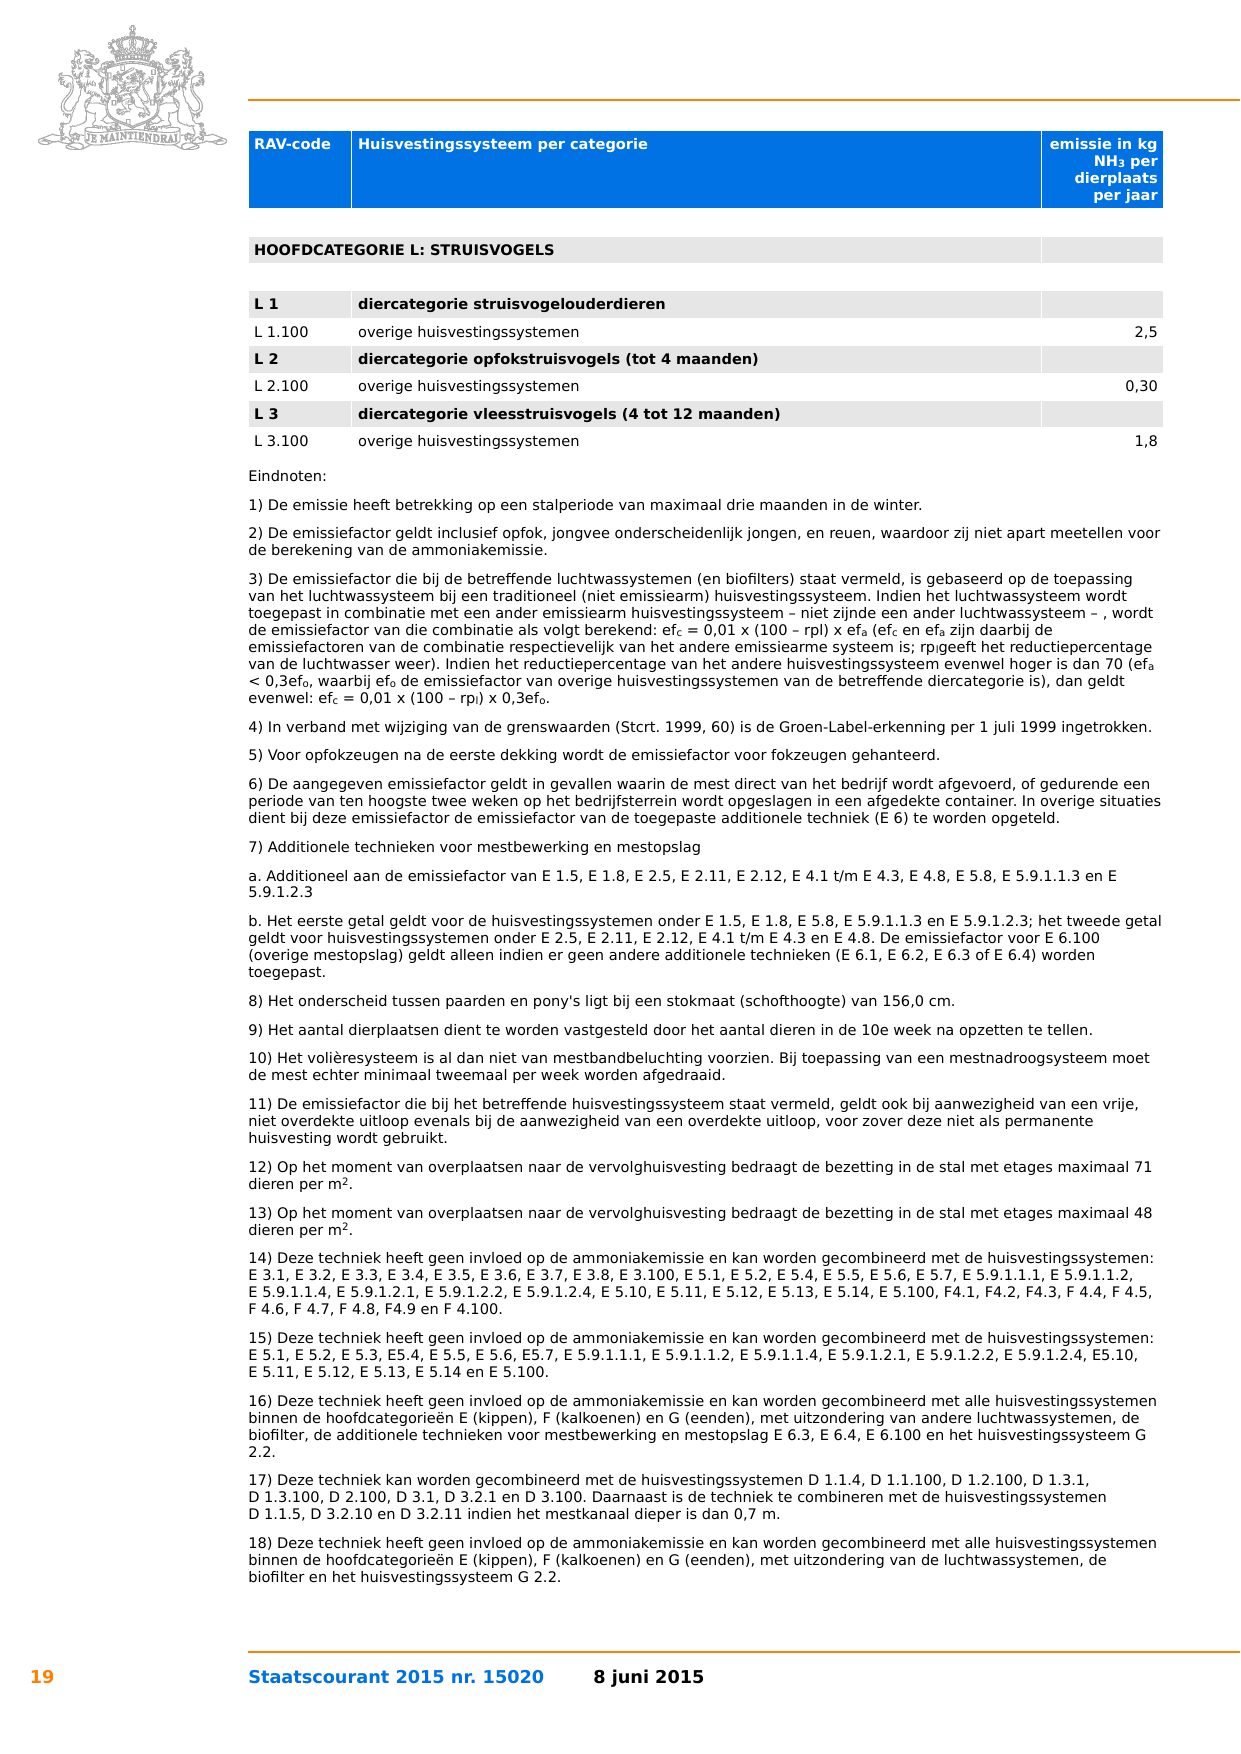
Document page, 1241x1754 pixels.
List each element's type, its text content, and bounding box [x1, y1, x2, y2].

table_cell [1042, 264, 1163, 290]
table_cell overige huisvestingssystemen [352, 319, 1041, 345]
table_cell HOOFDCATEGORIE L: STRUISVOGELS [249, 237, 1041, 263]
table_cell [1042, 291, 1163, 318]
table_cell L 2.100 [249, 374, 351, 400]
table_cell overige huisvestingssystemen [352, 429, 1041, 455]
table_cell L 1 [249, 291, 351, 318]
table_cell [249, 264, 351, 290]
table_cell [1042, 209, 1163, 236]
table_cell L 3 [249, 401, 351, 427]
table_cell 2,5 [1042, 319, 1163, 345]
table_cell overige huisvestingssystemen [352, 374, 1041, 400]
table_cell L 1.100 [249, 319, 351, 345]
table_header emissie in kg NH3 per dierplaats per jaar [1042, 131, 1163, 208]
table_cell [249, 209, 351, 236]
table_cell diercategorie opfokstruisvogels (tot 4 maanden) [352, 346, 1041, 373]
table_cell [1042, 346, 1163, 373]
table_header RAV-code [249, 131, 351, 208]
picture [38, 25, 227, 150]
table_cell 0,30 [1042, 374, 1163, 400]
table_cell Eindnoten: 1) De emissie heeft betrekking op een stalperiode van maximaal drie maanden in de winter. 2) De emissiefactor geldt inclusief opfok, jongvee onderscheidenlijk jongen, en reuen, waardoor zij niet apart meetellen voor de berekening van de ammoniakemissie. 3) De emissiefactor die bij de betreffende luchtwassystemen (en biofilters) staat vermeld, is gebaseerd op de toepassing van het luchtwassysteem bij een traditioneel (niet emissiearm) huisvestingssysteem. Indien het luchtwassysteem wordt toegepast in combinatie met een ander emissiearm huisvestingssysteem – niet zijnde een ander luchtwassysteem – , wordt de emissiefactor van die combinatie als volgt berekend: efc = 0,01 x (100 – rpl) x efa (efc en efa zijn daarbij de emissiefactoren van de combinatie respectievelijk van het andere emissiearme systeem is; rplgeeft het reductiepercentage van de luchtwasser weer). Indien het reductiepercentage van het andere huisvestingssysteem evenwel hoger is dan 70 (efa < 0,3efo, waarbij efo de emissiefactor van overige huisvestingssystemen van de betreffende diercategorie is), dan geldt evenwel: efc = 0,01 x (100 – rpl) x 0,3efo. 4) In verband met wijziging van de grenswaarden (Stcrt. 1999, 60) is de Groen-Label-erkenning per 1 juli 1999 ingetrokken. 5) Voor opfokzeugen na de eerste dekking wordt de emissiefactor voor fokzeugen gehanteerd. 6) De aangegeven emissiefactor geldt in gevallen waarin de mest direct van het bedrijf wordt afgevoerd, of gedurende een periode van ten hoogste twee weken op het bedrijfsterrein wordt opgeslagen in een afgedekte container. In overige situaties dient bij deze emissiefactor de emissiefactor van de toegepaste additionele techniek (E 6) te worden opgeteld. 7) Additionele technieken voor mestbewerking en mestopslag a. Additioneel aan de emissiefactor van E 1.5, E 1.8, E 2.5, E 2.11, E 2.12, E 4.1 t/m E 4.3, E 4.8, E 5.8, E 5.9.1.1.3 en E 5.9.1.2.3 b. Het eerste getal geldt voor de huisvestingssystemen onder E 1.5, E 1.8, E 5.8, E 5.9.1.1.3 en E 5.9.1.2.3; het tweede getal geldt voor huisvestingssystemen onder E 2.5, E 2.11, E 2.12, E 4.1 t/m E 4.3 en E 4.8. De emissiefactor voor E 6.100 (overige mestopslag) geldt alleen indien er geen andere additionele technieken (E 6.1, E 6.2, E 6.3 of E 6.4) worden toegepast. 8) Het onderscheid tussen paarden en pony's ligt bij een stokmaat (schofthoogte) van 156,0 cm. 9) Het aantal dierplaatsen dient te worden vastgesteld door het aantal dieren in de 10e week na opzetten te tellen. 10) Het volièresysteem is al dan niet van mestbandbeluchting voorzien. Bij toepassing van een mestnadroogsysteem moet de mest echter minimaal tweemaal per week worden afgedraaid. 11) De emissiefactor die bij het betreffende huisvestingssysteem staat vermeld, geldt ook bij aanwezigheid van een vrije, niet overdekte uitloop evenals bij de aanwezigheid van een overdekte uitloop, voor zover deze niet als permanente huisvesting wordt gebruikt. 12) Op het moment van overplaatsen naar de vervolghuisvesting bedraagt de bezetting in de stal met etages maximaal 71 dieren per m2. 13) Op het moment van overplaatsen naar de vervolghuisvesting bedraagt de bezetting in de stal met etages maximaal 48 dieren per m2. 14) Deze techniek heeft geen invloed op de ammoniakemissie en kan worden gecombineerd met de huisvestingssystemen: E 3.1, E 3.2, E 3.3, E 3.4, E 3.5, E 3.6, E 3.7, E 3.8, E 3.100, E 5.1, E 5.2, E 5.4, E 5.5, E 5.6, E 5.7, E 5.9.1.1.1, E 5.9.1.1.2, E 5.9.1.1.4, E 5.9.1.2.1, E 5.9.1.2.2, E 5.9.1.2.4, E 5.10, E 5.11, E 5.12, E 5.13, E 5.14, E 5.100, F4.1, F4.2, F4.3, F 4.4, F 4.5, F 4.6, F 4.7, F 4.8, F4.9 en F 4.100. 15) Deze techniek heeft geen invloed op de ammoniakemissie en kan worden gecombineerd met de huisvestingssystemen: E 5.1, E 5.2, E 5.3, E5.4, E 5.5, E 5.6, E5.7, E 5.9.1.1.1, E 5.9.1.1.2, E 5.9.1.1.4, E 5.9.1.2.1, E 5.9.1.2.2, E 5.9.1.2.4, E5.10, E 5.11, E 5.12, E 5.13, E 5.14 en E 5.100. 16) Deze techniek heeft geen invloed op de ammoniakemissie en kan worden gecombineerd met alle huisvestingssystemen binnen de hoofdcategorieën E (kippen), F (kalkoenen) en G (eenden), met uitzondering van andere luchtwassystemen, de biofilter, de additionele technieken voor mestbewerking en mestopslag E 6.3, E 6.4, E 6.100 en het huisvestingssysteem G 2.2. 17) Deze techniek kan worden gecombineerd met de huisvestingssystemen D 1.1.4, D 1.1.100, D 1.2.100, D 1.3.1, D 1.3.100, D 2.100, D 3.1, D 3.2.1 en D 3.100. Daarnaast is de techniek te combineren met de huisvestingssystemen D 1.1.5, D 3.2.10 en D 3.2.11 indien het mestkanaal dieper is dan 0,7 m. 18) Deze techniek heeft geen invloed op de ammoniakemissie en kan worden gecombineerd met alle huisvestingssystemen binnen de hoofdcategorieën E (kippen), F (kalkoenen) en G (eenden), met uitzondering van de luchtwassystemen, de biofilter en het huisvestingssysteem G 2.2. [248, 456, 1163, 1586]
table_cell diercategorie vleesstruisvogels (4 tot 12 maanden) [352, 401, 1041, 427]
table_cell [352, 264, 1041, 290]
table_cell L 2 [249, 346, 351, 373]
table_cell L 3.100 [249, 429, 351, 455]
table_cell [1042, 401, 1163, 427]
table_cell diercategorie struisvogelouderdieren [352, 291, 1041, 318]
table_cell [1042, 237, 1163, 263]
table_cell [352, 209, 1041, 236]
table_header Huisvestingssysteem per categorie [352, 131, 1041, 208]
table_cell 1,8 [1042, 429, 1163, 455]
